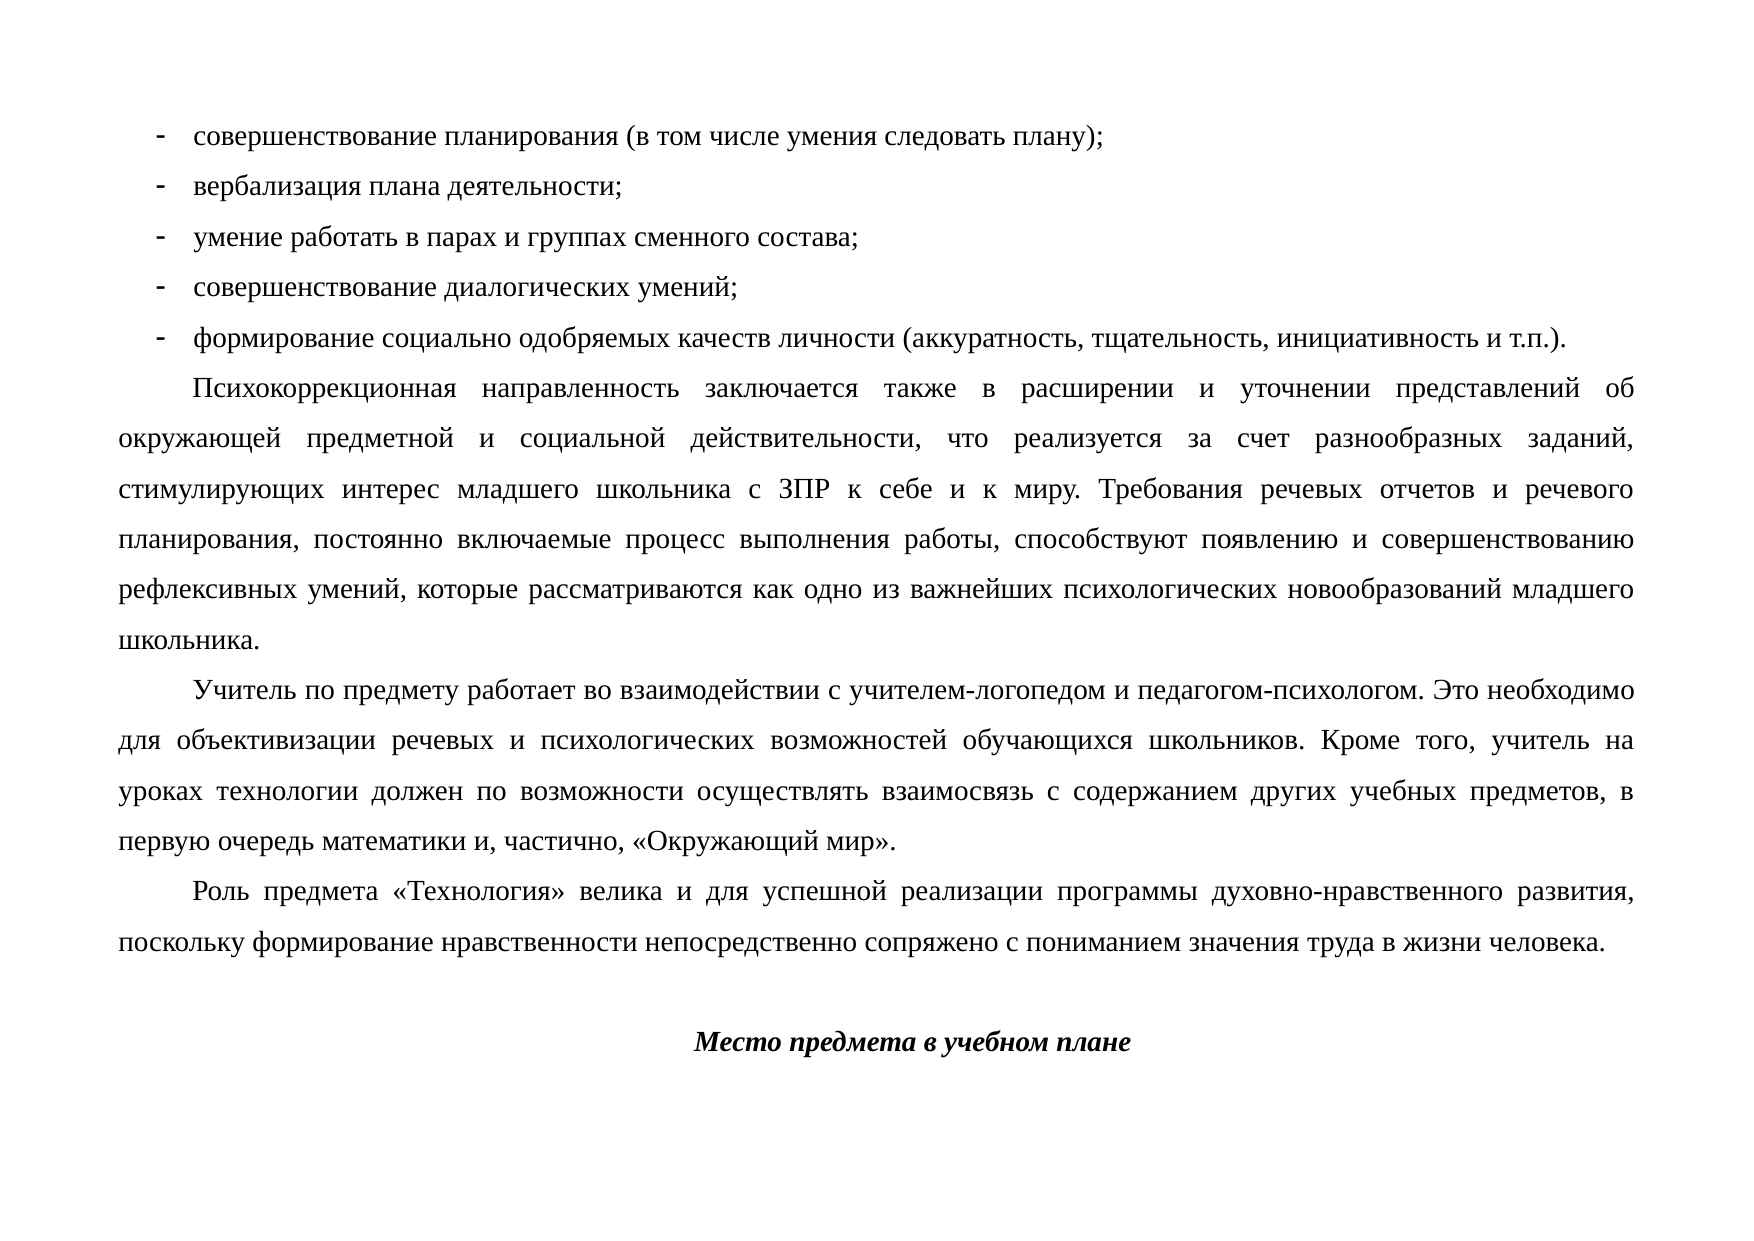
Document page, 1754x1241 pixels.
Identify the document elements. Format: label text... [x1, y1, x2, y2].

text Психокоррекционная направленность заключается также в расширении и уточнении представлений об окружающей предметной и социальной действительности, что реализуется за счет разнообразных заданий, стимулирующих интерес младшего школьника с ЗПР к себе и к миру. Требования речевых отчетов и речевого планирования, постоянно включаемые процесс выполнения работы, способствуют появлению и совершенствованию рефлексивных умений, которые рассматриваются как одно из важнейших психологических новообразований младшего школьника. [118, 370, 1636, 655]
text Место предмета в учебном плане [118, 1024, 1636, 1058]
text Учитель по предмету работает во взаимодействии с учителем-логопедом и педагогом-психологом. Это необходимо для объективизации речевых и психологических возможностей обучающихся школьников. Кроме того, учитель на уроках технологии должен по возможности осуществлять взаимосвязь с содержанием других учебных предметов, в первую очередь математики и, частично, «Окружающий мир». [118, 672, 1636, 857]
list вербализация плана деятельности; [156, 168, 1636, 202]
list совершенствование диалогических умений; [156, 269, 1636, 303]
list совершенствование планирования (в том числе умения следовать плану); [156, 118, 1636, 152]
list формирование социально одобряемых качеств личности (аккуратность, тщательность, инициативность и т.п.). [156, 320, 1636, 353]
text Роль предмета «Технология» велика и для успешной реализации программы духовно-нравственного развития, поскольку формирование нравственности непосредственно сопряжено с пониманием значения труда в жизни человека. [118, 873, 1636, 957]
list умение работать в парах и группах сменного состава; [156, 219, 1636, 253]
